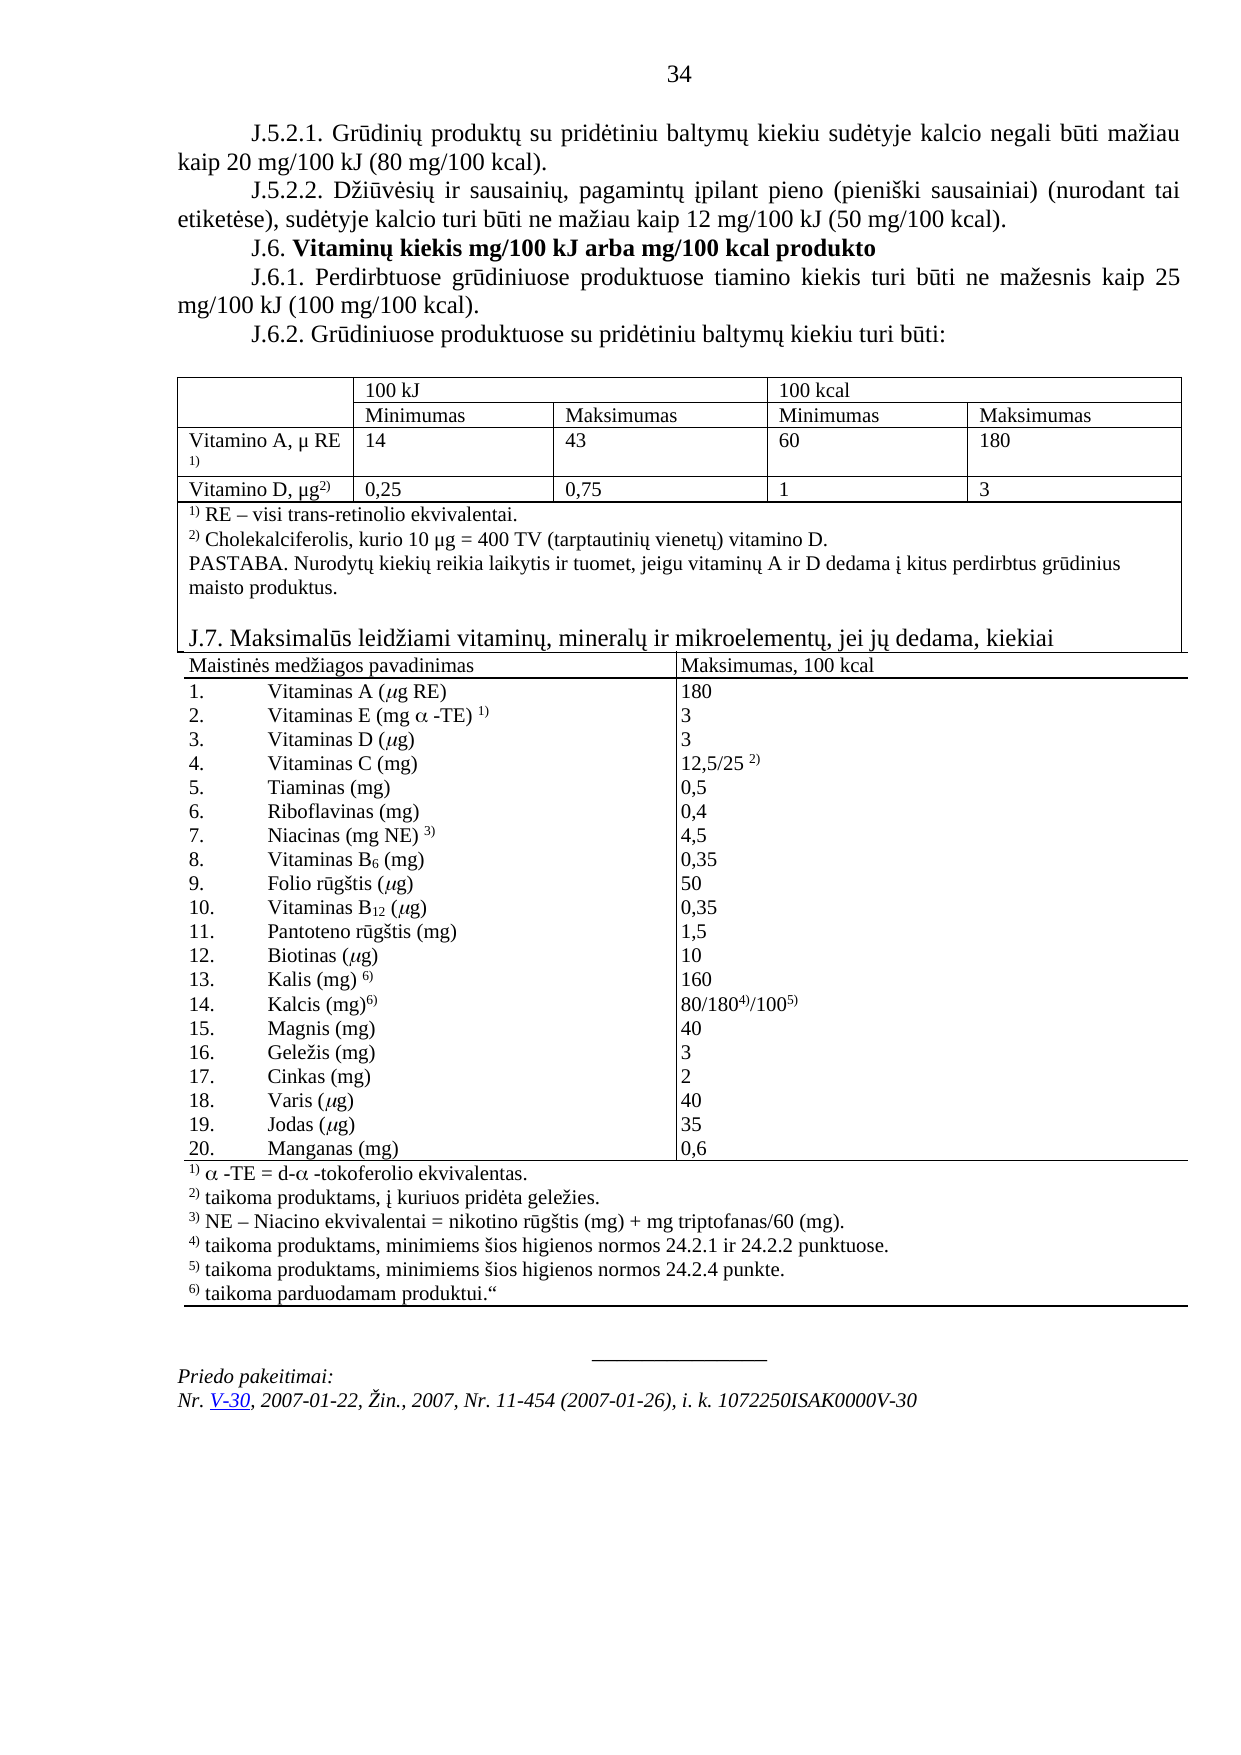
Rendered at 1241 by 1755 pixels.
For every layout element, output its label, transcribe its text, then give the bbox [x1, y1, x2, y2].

table_cell 180 [1184, 679, 1188, 703]
table_header 100 kJ [354, 378, 767, 402]
table_cell Minimumas [768, 403, 967, 427]
table_cell 0,35 [1184, 847, 1188, 871]
table_cell 17. [184, 1064, 188, 1088]
table_cell 160 [677, 968, 681, 991]
table_cell 12. [184, 943, 188, 967]
table_cell Maksimumas [968, 403, 1181, 427]
table_cell 3 [677, 1040, 681, 1064]
table_cell 5. [259, 775, 263, 799]
table_cell 0,4 [677, 799, 681, 823]
table_cell 0,5 [677, 775, 681, 799]
table_cell 19. [184, 1112, 188, 1136]
table_cell 14 [354, 428, 553, 476]
table_cell 7. [184, 823, 188, 847]
table_cell 4. [184, 751, 188, 775]
table_cell 9. [259, 871, 263, 895]
table_header [1182, 377, 1188, 402]
table_cell 1. [184, 679, 188, 703]
table_cell 7. [259, 823, 263, 847]
table_cell 19. [259, 1112, 263, 1136]
table_cell 14. [259, 991, 263, 1016]
table_cell Vitamino A, μ RE 1) [178, 428, 353, 476]
table_cell 3 [968, 477, 1181, 501]
table_cell Vitamino D, μg2) [178, 477, 353, 501]
table_cell 2 [677, 1064, 681, 1088]
table_cell 0,5 [1184, 775, 1188, 799]
table_cell 10 [1184, 943, 1188, 967]
text J.5.2.2. Džiūvėsių ir sausainių, pagamintų įpilant pieno (pieniški sausainiai) (nurodant tai etiketėse), sudėtyje kalcio turi būti ne mažiau kaip 12 mg/100 kJ (50 mg/100 kcal). [177, 176, 1181, 233]
table_cell 15. [259, 1016, 263, 1039]
table_cell [1182, 402, 1188, 427]
table_cell 13. [184, 968, 188, 991]
table_cell 6. [259, 799, 263, 823]
text J.5.2.1. Grūdinių produktų su pridėtiniu baltymų kiekiu sudėtyje kalcio negali būti mažiau kaip 20 mg/100 kJ (80 mg/100 kcal). [177, 118, 1181, 176]
table_cell 0,35 [1184, 895, 1188, 919]
table_cell 20. [259, 1136, 263, 1160]
table_cell 35 [677, 1112, 681, 1136]
table_cell 20. [184, 1136, 188, 1160]
table_cell 11. [184, 919, 188, 943]
table_cell 180 [968, 428, 1181, 476]
table_cell 5. [184, 775, 188, 799]
table_cell 10 [677, 943, 681, 967]
table_cell 0,6 [1184, 1136, 1188, 1160]
table_cell 0,25 [354, 477, 553, 501]
table_cell 160 [1184, 968, 1188, 991]
table_cell 18. [259, 1088, 263, 1112]
table_cell 16. [259, 1040, 263, 1064]
table_cell 60 [768, 428, 967, 476]
table_cell Minimumas [354, 403, 553, 427]
text J.6. Vitaminų kiekis mg/100 kJ arba mg/100 kcal produkto [177, 233, 1181, 262]
table_cell 40 [677, 1016, 681, 1039]
table_cell 0,35 [677, 895, 681, 919]
table_cell 8. [259, 847, 263, 871]
table_cell 15. [184, 1016, 188, 1039]
table_cell 12. [259, 943, 263, 967]
table_cell 3 [677, 703, 681, 727]
table_cell 10. [184, 895, 188, 919]
table_cell 1,5 [677, 919, 681, 943]
table_cell 14. [184, 991, 188, 1016]
table_cell 17. [259, 1064, 263, 1088]
table_cell 9. [184, 871, 188, 895]
table_cell 4. [259, 751, 263, 775]
text J.6.1. Perdirbtuose grūdiniuose produktuose tiamino kiekis turi būti ne mažesnis kaip 25 mg/100 kJ (100 mg/100 kcal). [177, 262, 1181, 319]
table_cell 50 [1184, 871, 1188, 895]
table_cell 3 [1184, 1040, 1188, 1064]
table_cell Maksimumas [554, 403, 767, 427]
table_cell 4,5 [1184, 823, 1188, 847]
table_cell 18. [184, 1088, 188, 1112]
table_cell 40 [677, 1088, 681, 1112]
table_cell 0,35 [677, 847, 681, 871]
table_cell 1 [768, 477, 967, 501]
table_cell 10. [259, 895, 263, 919]
table_cell 0,4 [1184, 799, 1188, 823]
table_cell 180 [677, 679, 681, 703]
table_cell [1182, 501, 1188, 651]
text ______________ [177, 1336, 1181, 1364]
table_cell 2. [184, 703, 188, 727]
table_cell 1) RE – visi trans-retinolio ekvivalentai. 2) Cholekalciferolis, kurio 10 μg = 400 TV (tarptautinių vienetų) vitamino D. PASTABA. Nurodytų kiekių reikia laikytis ir tuomet, jeigu vitaminų A ir D dedama į kitus perdirbtus grūdinius maisto produktus. J.7. Maksimalūs leidžiami vitaminų, mineralų ir mikroelementų, jei jų dedama, kiekiai [178, 503, 1181, 651]
table_cell 11. [259, 919, 263, 943]
table_cell 35 [1184, 1112, 1188, 1136]
table_cell 0,6 [677, 1136, 681, 1160]
table_cell 4,5 [677, 823, 681, 847]
table_cell [177, 1190, 184, 1305]
table_cell 8. [184, 847, 188, 871]
table_header [178, 378, 353, 427]
table_cell 40 [1184, 1016, 1188, 1039]
text Priedo pakeitimai: [177, 1364, 1181, 1388]
table_cell 3. [184, 727, 188, 751]
table_cell 50 [677, 871, 681, 895]
table_cell 1. [259, 679, 263, 703]
table_cell [1182, 476, 1188, 501]
table_cell [1182, 427, 1188, 476]
table_cell 3 [1184, 703, 1188, 727]
table_cell 6. [184, 799, 188, 823]
table_cell 3. [259, 727, 263, 751]
table_cell 0,75 [554, 477, 767, 501]
table_cell 1,5 [1184, 919, 1188, 943]
table_cell 43 [554, 428, 767, 476]
text J.6.2. Grūdiniuose produktuose su pridėtiniu baltymų kiekiu turi būti: [177, 319, 1181, 348]
table_cell 3 [1184, 727, 1188, 751]
table_cell 2. [259, 703, 263, 727]
table_cell 13. [259, 968, 263, 991]
table_cell 3 [677, 727, 681, 751]
table_cell 2 [1184, 1064, 1188, 1088]
table_header 100 kcal [768, 378, 1181, 402]
table_cell 16. [184, 1040, 188, 1064]
table_cell 40 [1184, 1088, 1188, 1112]
text Nr. V-30, 2007-01-22, Žin., 2007, Nr. 11-454 (2007-01-26), i. k. 1072250ISAK0000V-30 [177, 1388, 1181, 1412]
